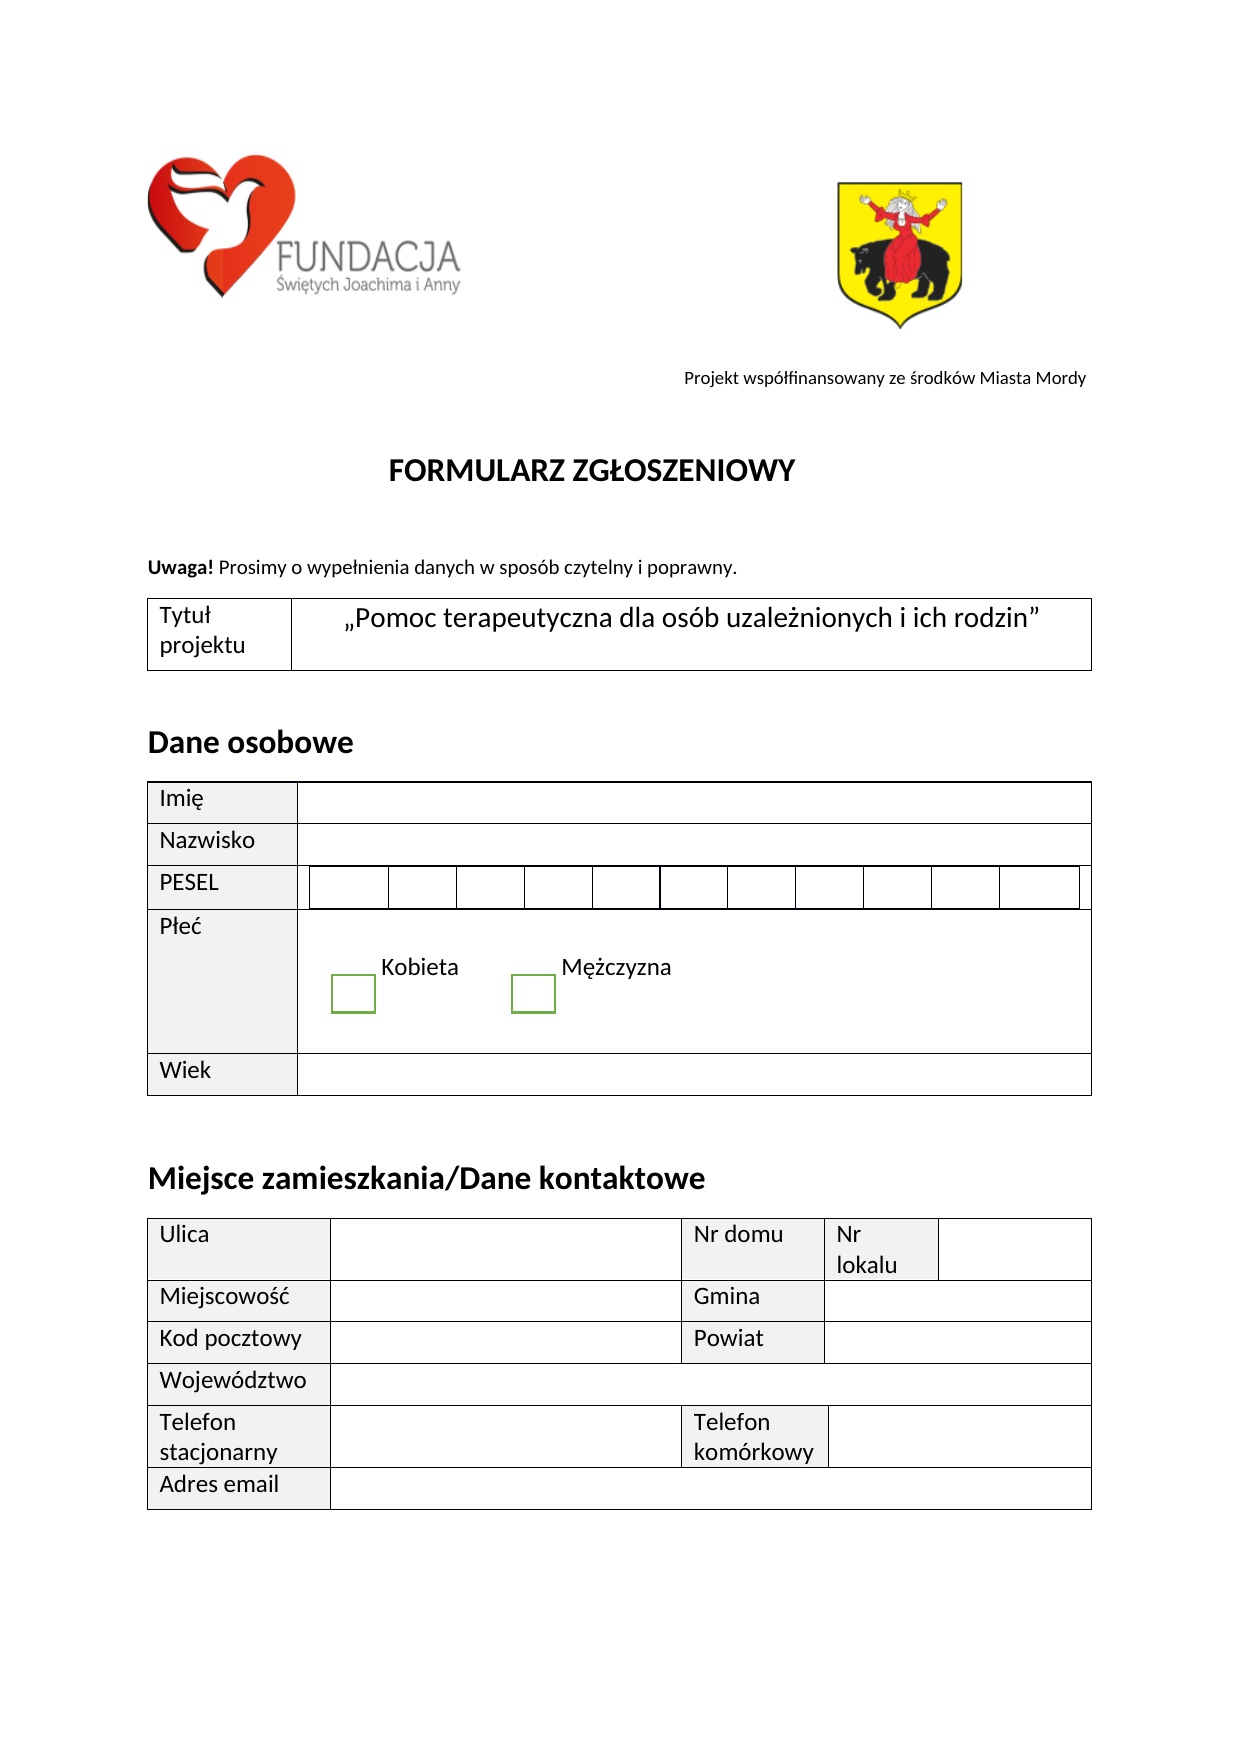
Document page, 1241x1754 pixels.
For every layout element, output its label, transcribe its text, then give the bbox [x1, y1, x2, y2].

text Dane osobowe [148, 721, 1093, 762]
table_header [457, 867, 524, 908]
table_cell [331, 1406, 681, 1467]
table_cell [331, 1281, 681, 1321]
table_cell Kobieta Mężczyzna [298, 910, 1091, 1053]
table_cell Wiek [148, 1054, 297, 1095]
table_header [661, 867, 727, 908]
table_cell Adres email [148, 1468, 330, 1509]
table_cell [825, 1281, 1091, 1321]
table_header [1000, 867, 1079, 908]
table_cell Płeć [148, 910, 297, 1053]
picture [837, 182, 963, 329]
table_cell Kod pocztowy [148, 1322, 330, 1363]
table_header Imię [148, 783, 297, 823]
picture [147, 147, 463, 301]
table_header [939, 1219, 1091, 1279]
table_cell [829, 1406, 1091, 1467]
table_header „Pomoc terapeutyczna dla osób uzależnionych i ich rodzin” [292, 599, 1091, 670]
text Uwaga! Prosimy o wypełnienia danych w sposób czytelny i poprawny. [148, 554, 1093, 579]
table_cell Powiat [682, 1322, 824, 1363]
table_cell [298, 866, 309, 909]
table_cell Województwo [148, 1364, 330, 1405]
table_header [525, 867, 592, 908]
table_header [796, 867, 863, 908]
table_header [298, 783, 1091, 823]
text FORMULARZ ZGŁOSZENIOWY [148, 449, 1093, 490]
table_header Tytuł projektu [148, 599, 291, 670]
table_header [932, 867, 999, 908]
table_header Nr domu [682, 1219, 824, 1279]
table_cell [1080, 866, 1091, 909]
table_cell PESEL [148, 866, 297, 909]
table_cell [825, 1322, 1091, 1363]
table_cell Nazwisko [148, 824, 297, 865]
table_cell [331, 1322, 681, 1363]
table_header Ulica [148, 1219, 330, 1279]
table_cell Gmina [682, 1281, 824, 1321]
text Projekt współfinansowany ze środków Miasta Mordy [148, 366, 1093, 389]
table_header [331, 1219, 681, 1279]
table_cell [298, 824, 1091, 865]
text Miejsce zamieszkania/Dane kontaktowe [148, 1157, 1093, 1197]
table_header [389, 867, 456, 908]
table_header [728, 867, 795, 908]
table_cell Miejscowość [148, 1281, 330, 1321]
table_cell Telefon stacjonarny [148, 1406, 330, 1467]
table_header [593, 867, 659, 908]
table_cell Telefon komórkowy [682, 1406, 828, 1467]
table_header [310, 867, 388, 908]
table_header [864, 867, 931, 908]
table_header Nr lokalu [825, 1219, 938, 1279]
table_cell [298, 1054, 1091, 1095]
table_cell [331, 1364, 1091, 1405]
table_cell [331, 1468, 1091, 1509]
